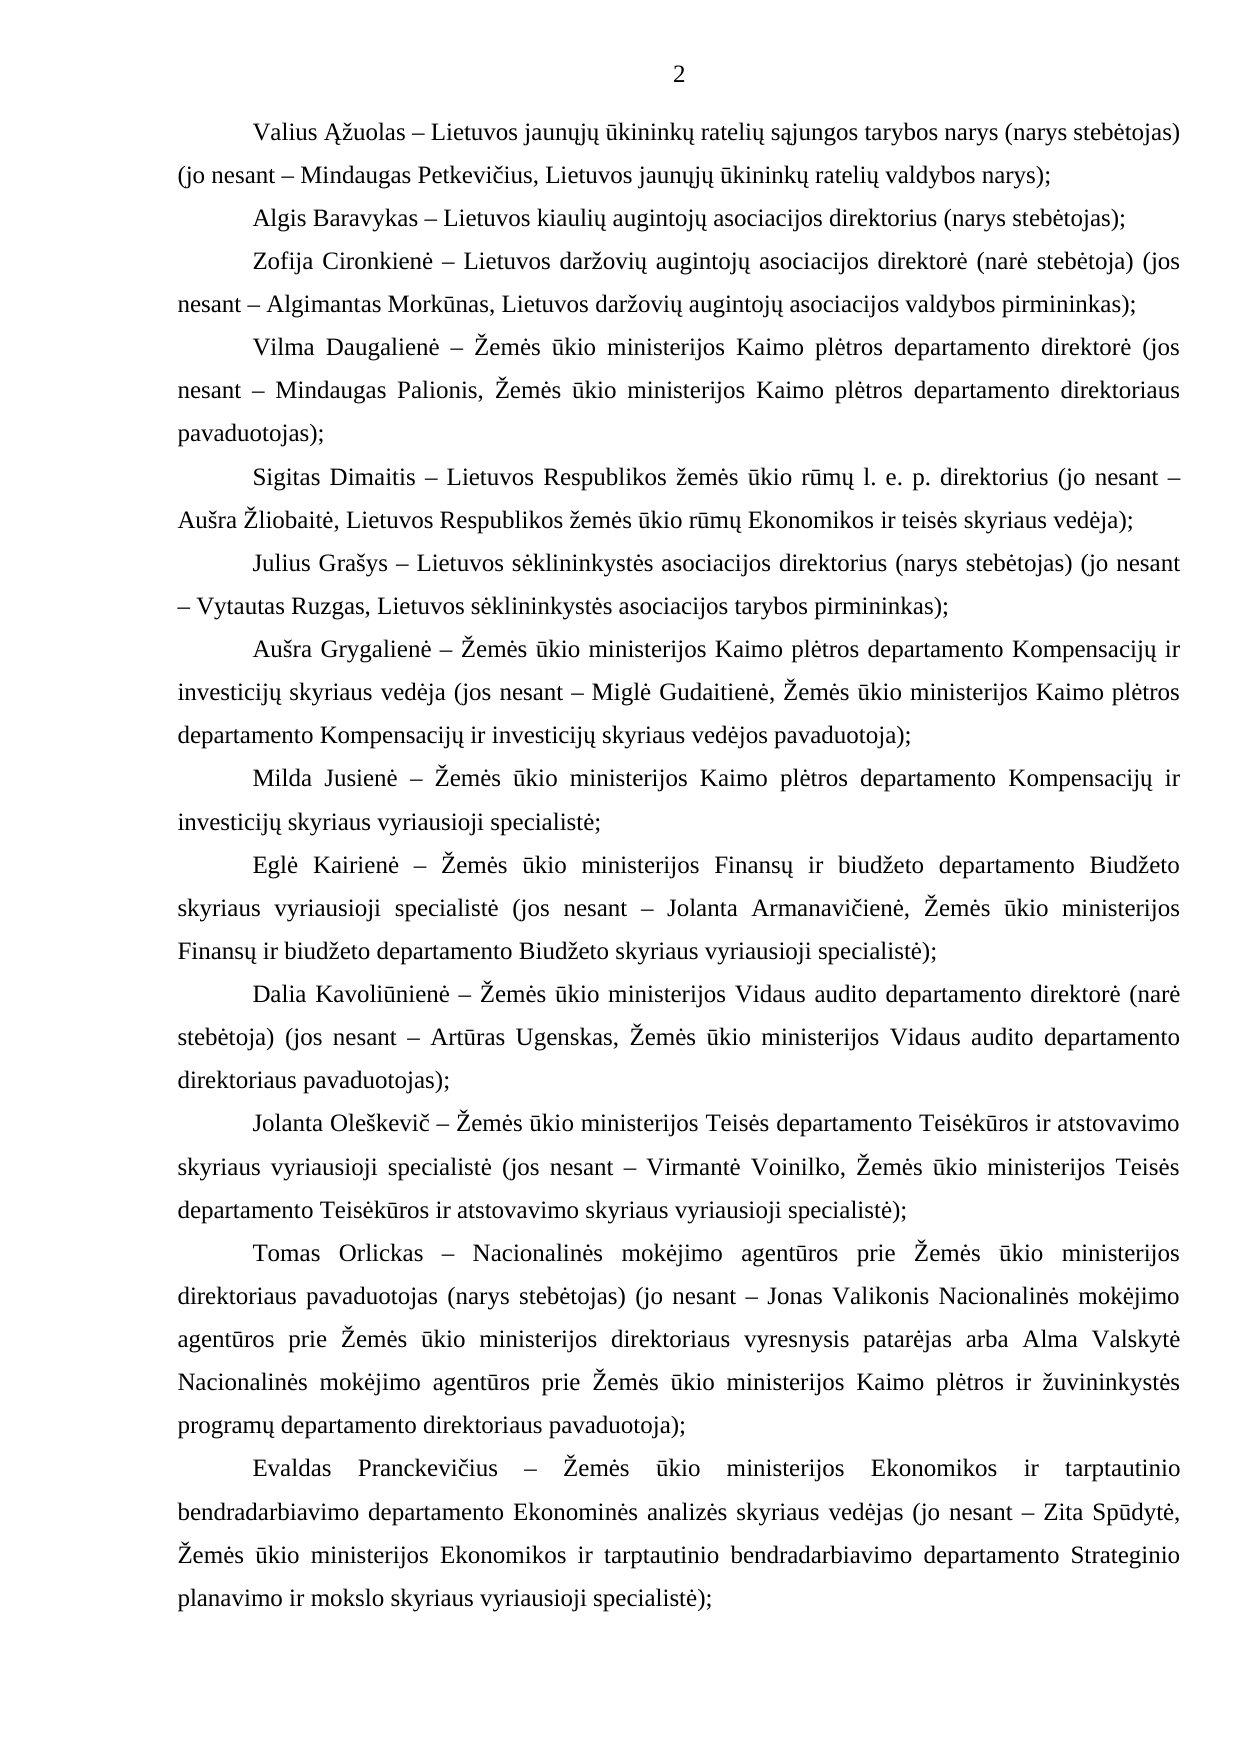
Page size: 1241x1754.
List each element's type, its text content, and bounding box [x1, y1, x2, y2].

text Julius Grašys – Lietuvos sėklininkystės asociacijos direktorius (narys stebėtojas) (jo nesant – Vytautas Ruzgas, Lietuvos sėklininkystės asociacijos tarybos pirmininkas); [177, 548, 1181, 620]
text Vilma Daugalienė – Žemės ūkio ministerijos Kaimo plėtros departamento direktorė (jos nesant – Mindaugas Palionis, Žemės ūkio ministerijos Kaimo plėtros departamento direktoriaus pavaduotojas); [177, 332, 1181, 447]
text Milda Jusienė – Žemės ūkio ministerijos Kaimo plėtros departamento Kompensacijų ir investicijų skyriaus vyriausioji specialistė; [177, 763, 1181, 835]
text Valius Ąžuolas – Lietuvos jaunųjų ūkininkų ratelių sąjungos tarybos narys (narys stebėtojas) (jo nesant – Mindaugas Petkevičius, Lietuvos jaunųjų ūkininkų ratelių valdybos narys); [177, 117, 1181, 188]
text Eglė Kairienė – Žemės ūkio ministerijos Finansų ir biudžeto departamento Biudžeto skyriaus vyriausioji specialistė (jos nesant – Jolanta Armanavičienė, Žemės ūkio ministerijos Finansų ir biudžeto departamento Biudžeto skyriaus vyriausioji specialistė); [177, 850, 1181, 965]
text Jolanta Oleškevič – Žemės ūkio ministerijos Teisės departamento Teisėkūros ir atstovavimo skyriaus vyriausioji specialistė (jos nesant – Virmantė Voinilko, Žemės ūkio ministerijos Teisės departamento Teisėkūros ir atstovavimo skyriaus vyriausioji specialistė); [177, 1108, 1181, 1223]
text Evaldas Pranckevičius – Žemės ūkio ministerijos Ekonomikos ir tarptautinio bendradarbiavimo departamento Ekonominės analizės skyriaus vedėjas (jo nesant – Zita Spūdytė, Žemės ūkio ministerijos Ekonomikos ir tarptautinio bendradarbiavimo departamento Strateginio planavimo ir mokslo skyriaus vyriausioji specialistė); [177, 1453, 1181, 1612]
text Tomas Orlickas – Nacionalinės mokėjimo agentūros prie Žemės ūkio ministerijos direktoriaus pavaduotojas (narys stebėtojas) (jo nesant – Jonas Valikonis Nacionalinės mokėjimo agentūros prie Žemės ūkio ministerijos direktoriaus vyresnysis patarėjas arba Alma Valskytė Nacionalinės mokėjimo agentūros prie Žemės ūkio ministerijos Kaimo plėtros ir žuvininkystės programų departamento direktoriaus pavaduotoja); [177, 1238, 1181, 1439]
text Aušra Grygalienė – Žemės ūkio ministerijos Kaimo plėtros departamento Kompensacijų ir investicijų skyriaus vedėja (jos nesant – Miglė Gudaitienė, Žemės ūkio ministerijos Kaimo plėtros departamento Kompensacijų ir investicijų skyriaus vedėjos pavaduotoja); [177, 634, 1181, 749]
text Zofija Cironkienė – Lietuvos daržovių augintojų asociacijos direktorė (narė stebėtoja) (jos nesant – Algimantas Morkūnas, Lietuvos daržovių augintojų asociacijos valdybos pirmininkas); [177, 246, 1181, 318]
text Algis Baravykas – Lietuvos kiaulių augintojų asociacijos direktorius (narys stebėtojas); [177, 203, 1181, 232]
text Dalia Kavoliūnienė – Žemės ūkio ministerijos Vidaus audito departamento direktorė (narė stebėtoja) (jos nesant – Artūras Ugenskas, Žemės ūkio ministerijos Vidaus audito departamento direktoriaus pavaduotojas); [177, 979, 1181, 1094]
text Sigitas Dimaitis – Lietuvos Respublikos žemės ūkio rūmų l. e. p. direktorius (jo nesant – Aušra Žliobaitė, Lietuvos Respublikos žemės ūkio rūmų Ekonomikos ir teisės skyriaus vedėja); [177, 462, 1181, 533]
